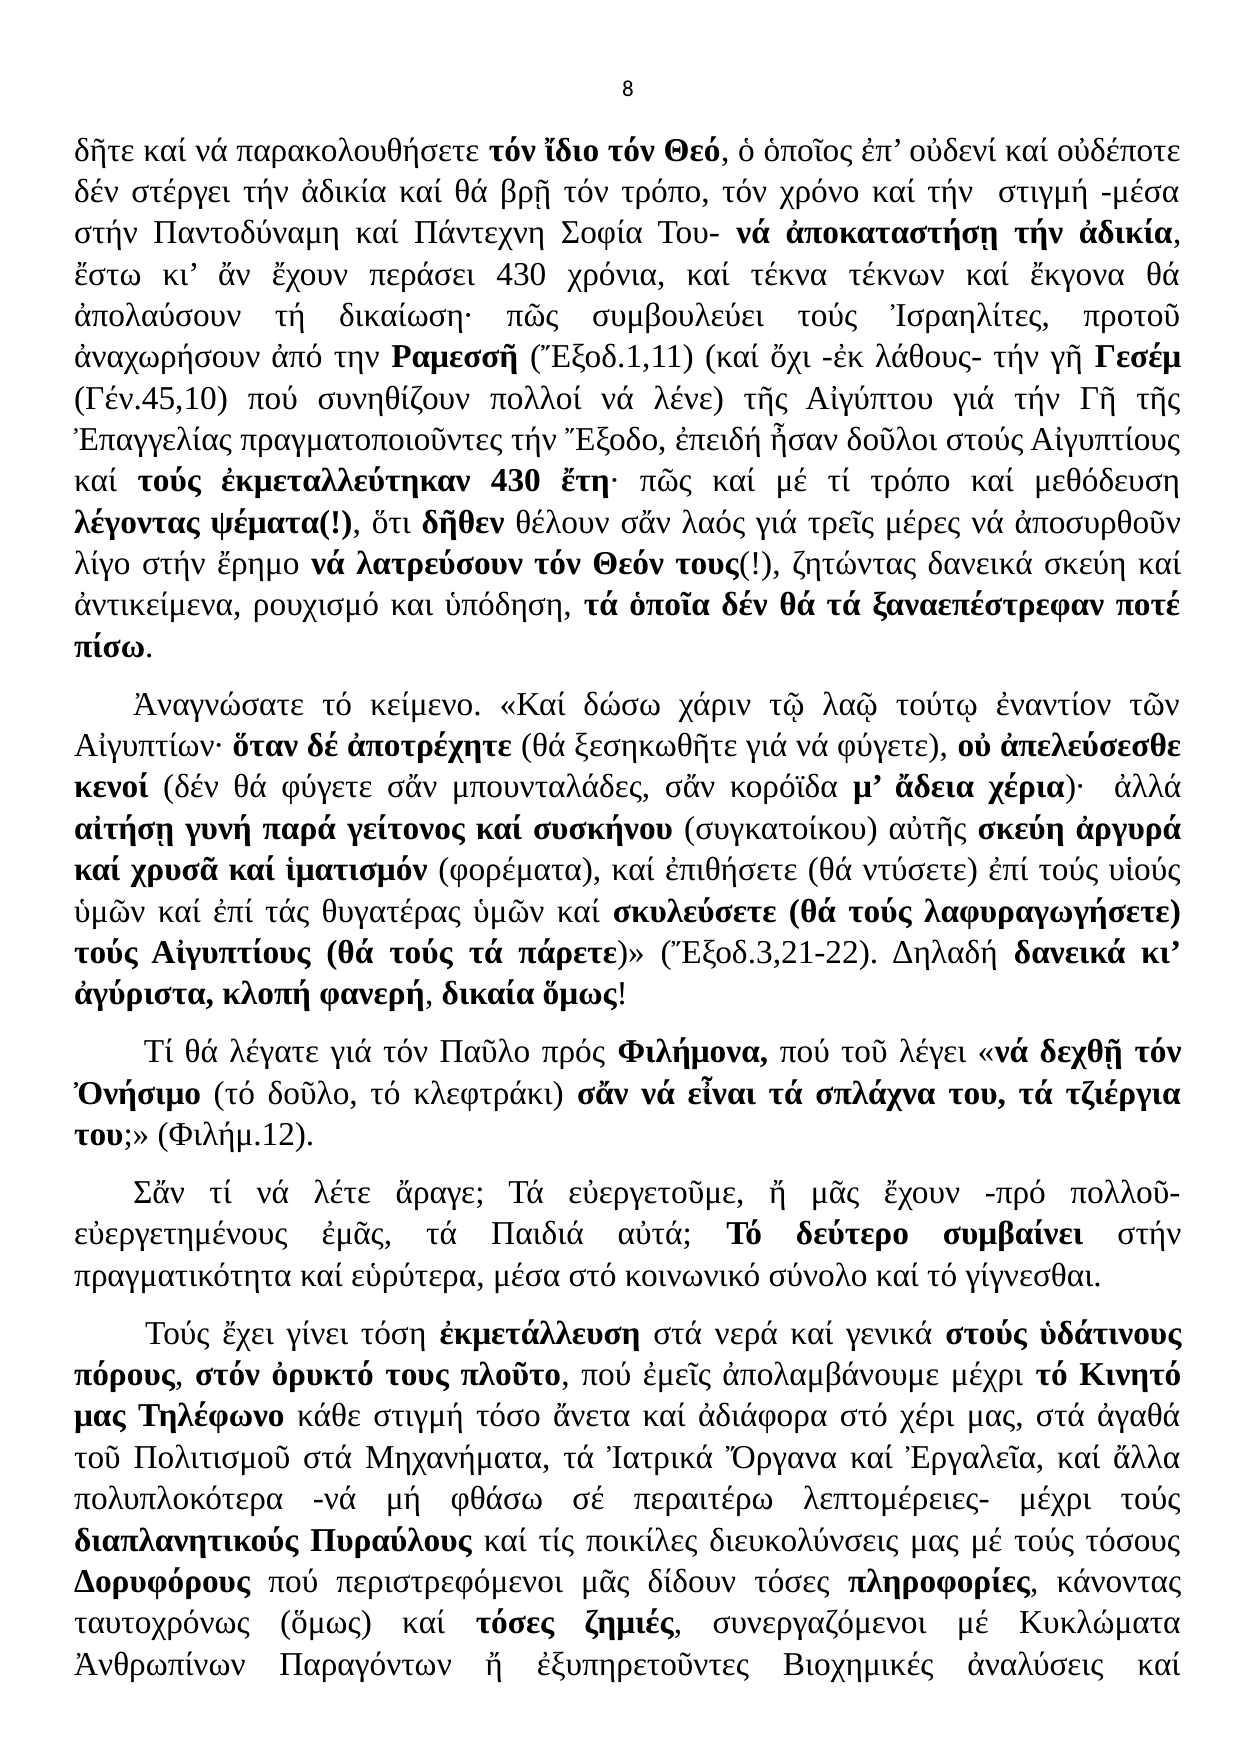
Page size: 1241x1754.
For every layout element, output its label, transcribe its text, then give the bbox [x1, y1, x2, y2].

text δῆτε καί νά παρακολουθήσετε τόν ἴδιο τόν Θεό, ὁ ὁποῖος ἐπ’ οὐδενί καί οὐδέποτε δέν στέργει τήν ἀδικία καί θά βρῇ τόν τρόπο, τόν χρόνο καί τήν στιγμή -μέσα στήν Παντοδύναμη καί Πάντεχνη Σοφία Του- νά ἀποκαταστήσῃ τήν ἀδικία, ἔστω κι’ ἄν ἔχουν περάσει 430 χρόνια, καί τέκνα τέκνων καί ἔκγονα θά ἀπολαύσουν τή δικαίωση· πῶς συμβουλεύει τούς Ἰσραηλίτες, προτοῦ ἀναχωρήσουν ἀπό την Ραμεσσῆ (Ἔξοδ.1,11) (καί ὄχι -ἐκ λάθους- τήν γῆ Γεσέμ (Γέν.45,10) πού συνηθίζουν πολλοί νά λένε) τῆς Αἰγύπτου γιά τήν Γῆ τῆς Ἐπαγγελίας πραγματοποιοῦντες τήν Ἔξοδο, ἐπειδή ἦσαν δοῦλοι στούς Αἰγυπτίους καί τούς ἐκμεταλλεύτηκαν 430 ἔτη· πῶς καί μέ τί τρόπο καί μεθόδευση λέγοντας ψέματα(!), ὅτι δῆθεν θέλουν σἄν λαός γιά τρεῖς μέρες νά ἀποσυρθοῦν λίγο στήν ἔρημο νά λατρεύσουν τόν Θεόν τους(!), ζητώντας δανεικά σκεύη καί ἀντικείμενα, ρουχισμό και ὑπόδηση, τά ὁποῖα δέν θά τά ξαναεπέστρεφαν ποτέ πίσω. [74, 130, 1181, 664]
text Σἄν τί νά λέτε ἄραγε; Τά εὐεργετοῦμε, ἤ μᾶς ἔχουν -πρό πολλοῦ- εὐεργετημένους ἐμᾶς, τά Παιδιά αὐτά; Τό δεύτερο συμβαίνει στήν πραγματικότητα καί εὑρύτερα, μέσα στό κοινωνικό σύνολο καί τό γίγνεσθαι. [74, 1172, 1181, 1293]
text Ἀναγνώσατε τό κείμενο. «Καί δώσω χάριν τῷ λαῷ τούτῳ ἐναντίον τῶν Αἰγυπτίων· ὅταν δέ ἀποτρέχητε (θά ξεσηκωθῆτε γιά νά φύγετε), οὐ ἀπελεύσεσθε κενοί (δέν θά φύγετε σἄν μπουνταλάδες, σἄν κορόϊδα μ’ ἄδεια χέρια)· ἀλλά αἰτήσῃ γυνή παρά γείτονος καί συσκήνου (συγκατοίκου) αὐτῆς σκεύη ἀργυρά καί χρυσᾶ καί ἱματισμόν (φορέματα), καί ἐπιθήσετε (θά ντύσετε) ἐπί τούς υἱούς ὑμῶν καί ἐπί τάς θυγατέρας ὑμῶν καί σκυλεύσετε (θά τούς λαφυραγωγήσετε) τούς Αἰγυπτίους (θά τούς τά πάρετε)» (Ἔξοδ.3,21-22). Δηλαδή δανεικά κι’ ἀγύριστα, κλοπή φανερή, δικαία ὅμως! [74, 684, 1181, 1012]
text Τί θά λέγατε γιά τόν Παῦλο πρός Φιλήμονα, πού τοῦ λέγει «νά δεχθῇ τόν Ὀνήσιμο (τό δοῦλο, τό κλεφτράκι) σἄν νά εἶναι τά σπλάχνα του, τά τζιέργια του;» (Φιλήμ.12). [74, 1032, 1181, 1153]
text Τούς ἔχει γίνει τόση ἐκμετάλλευση στά νερά καί γενικά στούς ὑδάτινους πόρους, στόν ὀρυκτό τους πλοῦτο, πού ἐμεῖς ἀπολαμβάνουμε μέχρι τό Κινητό μας Τηλέφωνο κάθε στιγμή τόσο ἄνετα καί ἀδιάφορα στό χέρι μας, στά ἀγαθά τοῦ Πολιτισμοῦ στά Μηχανήματα, τά Ἰατρικά Ὄργανα καί Ἐργαλεῖα, καί ἄλλα πολυπλοκότερα -νά μή φθάσω σέ περαιτέρω λεπτομέρειες- μέχρι τούς διαπλανητικούς Πυραύλους καί τίς ποικίλες διευκολύνσεις μας μέ τούς τόσους Δορυφόρους πού περιστρεφόμενοι μᾶς δίδουν τόσες πληροφορίες, κάνοντας ταυτοχρόνως (ὅμως) καί τόσες ζημιές, συνεργαζόμενοι μέ Κυκλώματα Ἀνθρωπίνων Παραγόντων ἤ ἐξυπηρετοῦντες Βιοχημικές ἀναλύσεις καί [74, 1313, 1181, 1682]
